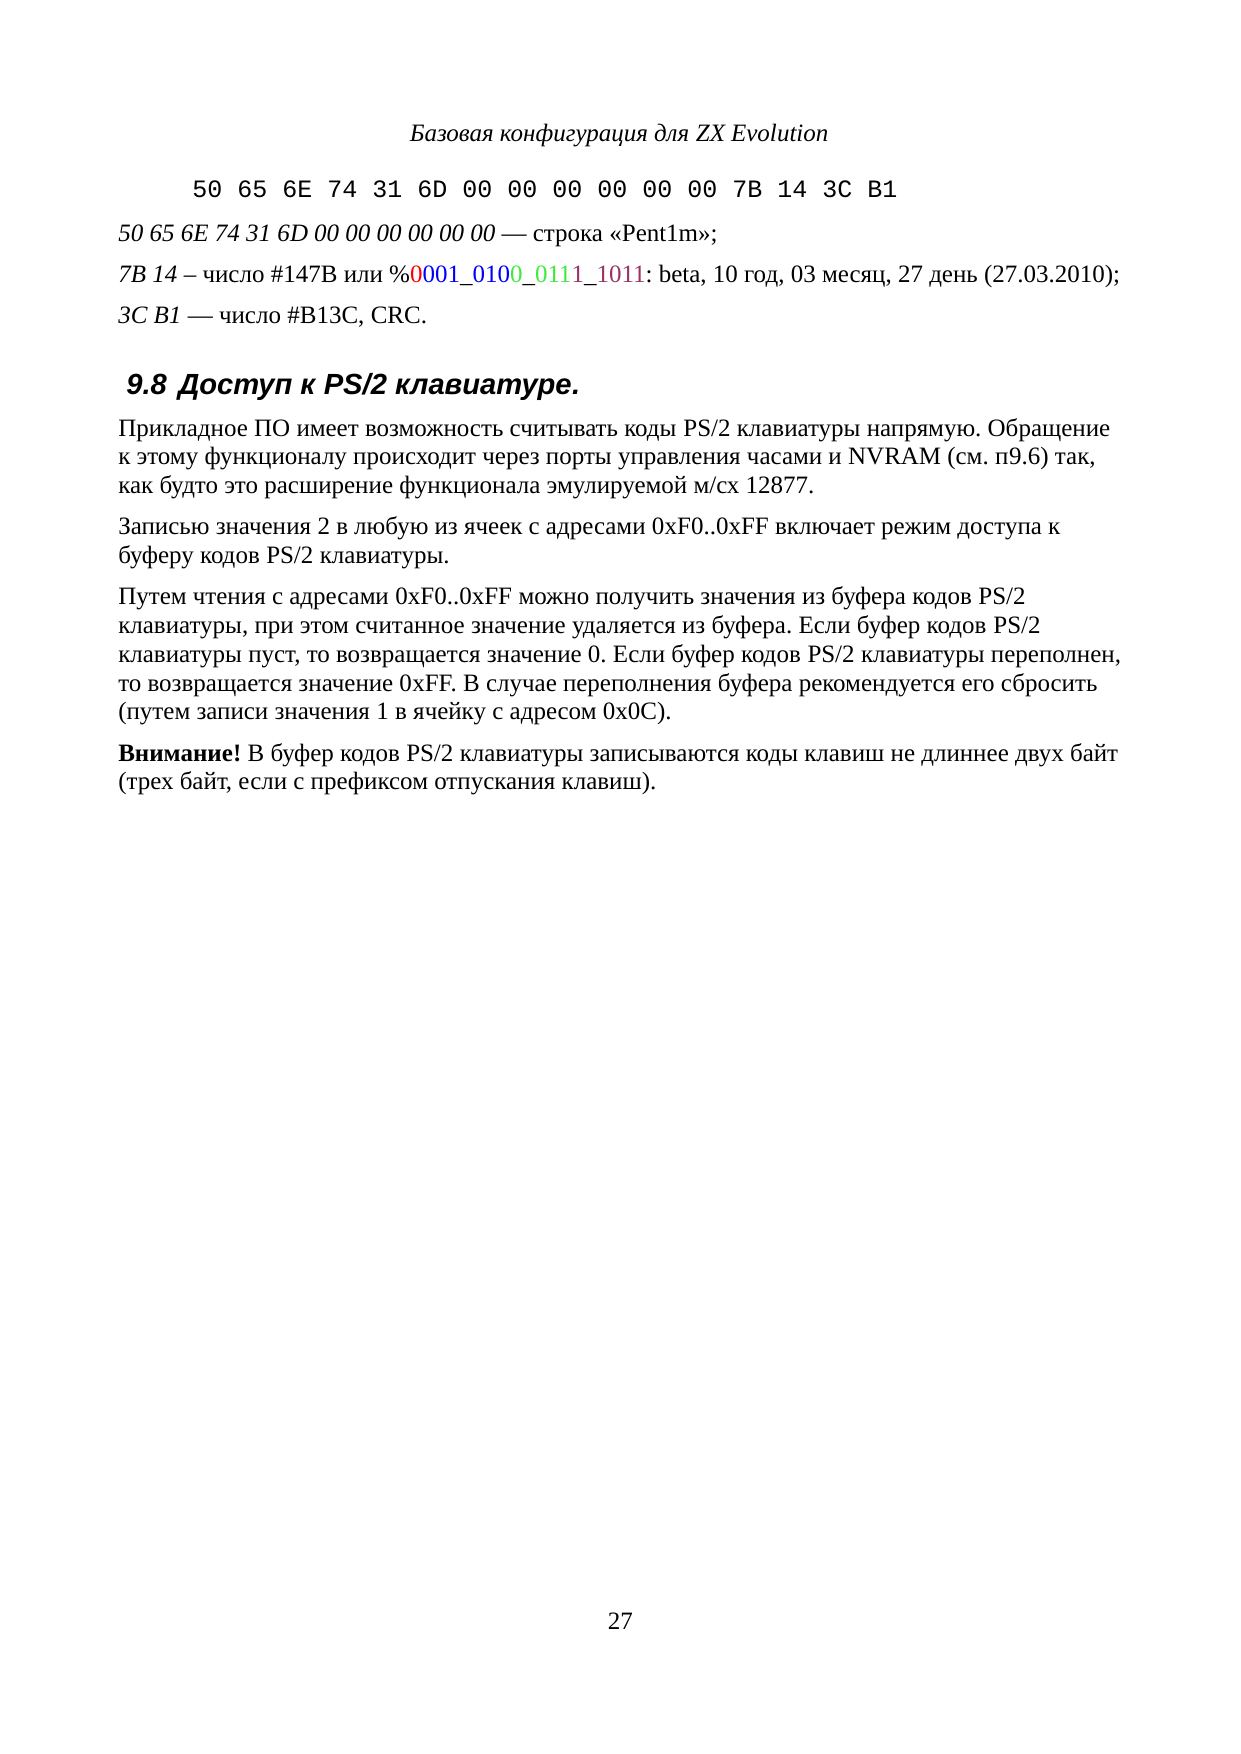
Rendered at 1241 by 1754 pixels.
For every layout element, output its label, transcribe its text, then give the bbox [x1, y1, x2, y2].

text 7B 14 – число #147B или %0001_0100_0111_1011: beta, 10 год, 03 месяц, 27 день (27.03.2010); [118, 259, 1122, 288]
text Внимание! В буфер кодов PS/2 клавиатуры записываются коды клавиш не длиннее двух байт (трех байт, если с префиксом отпускания клавиш). [118, 738, 1122, 795]
text 50 65 6E 74 31 6D 00 00 00 00 00 00 7B 14 3C B1 [118, 177, 1122, 205]
text Путем чтения с адресами 0xF0..0xFF можно получить значения из буфера кодов PS/2 клавиатуры, при этом считанное значение удаляется из буфера. Если буфер кодов PS/2 клавиатуры пуст, то возвращается значение 0. Если буфер кодов PS/2 клавиатуры переполнен, то возвращается значение 0xFF. В случае переполнения буфера рекомендуется его сбросить (путем записи значения 1 в ячейку с адресом 0x0C). [118, 581, 1122, 725]
text Записью значения 2 в любую из ячеек с адресами 0xF0..0xFF включает режим доступа к буферу кодов PS/2 клавиатуры. [118, 511, 1122, 569]
text 50 65 6E 74 31 6D 00 00 00 00 00 00 — строка «Pent1m»; [118, 218, 1122, 247]
subtitle Доступ к PS/2 клавиатуре. [118, 367, 1122, 400]
text 3C B1 — число #B13C, CRC. [118, 300, 1122, 329]
text Прикладное ПО имеет возможность считывать коды PS/2 клавиатуры напрямую. Обращение к этому функционалу происходит через порты управления часами и NVRAM (см. п9.6) так, как будто это расширение функционала эмулируемой м/сх 12877. [118, 413, 1122, 499]
